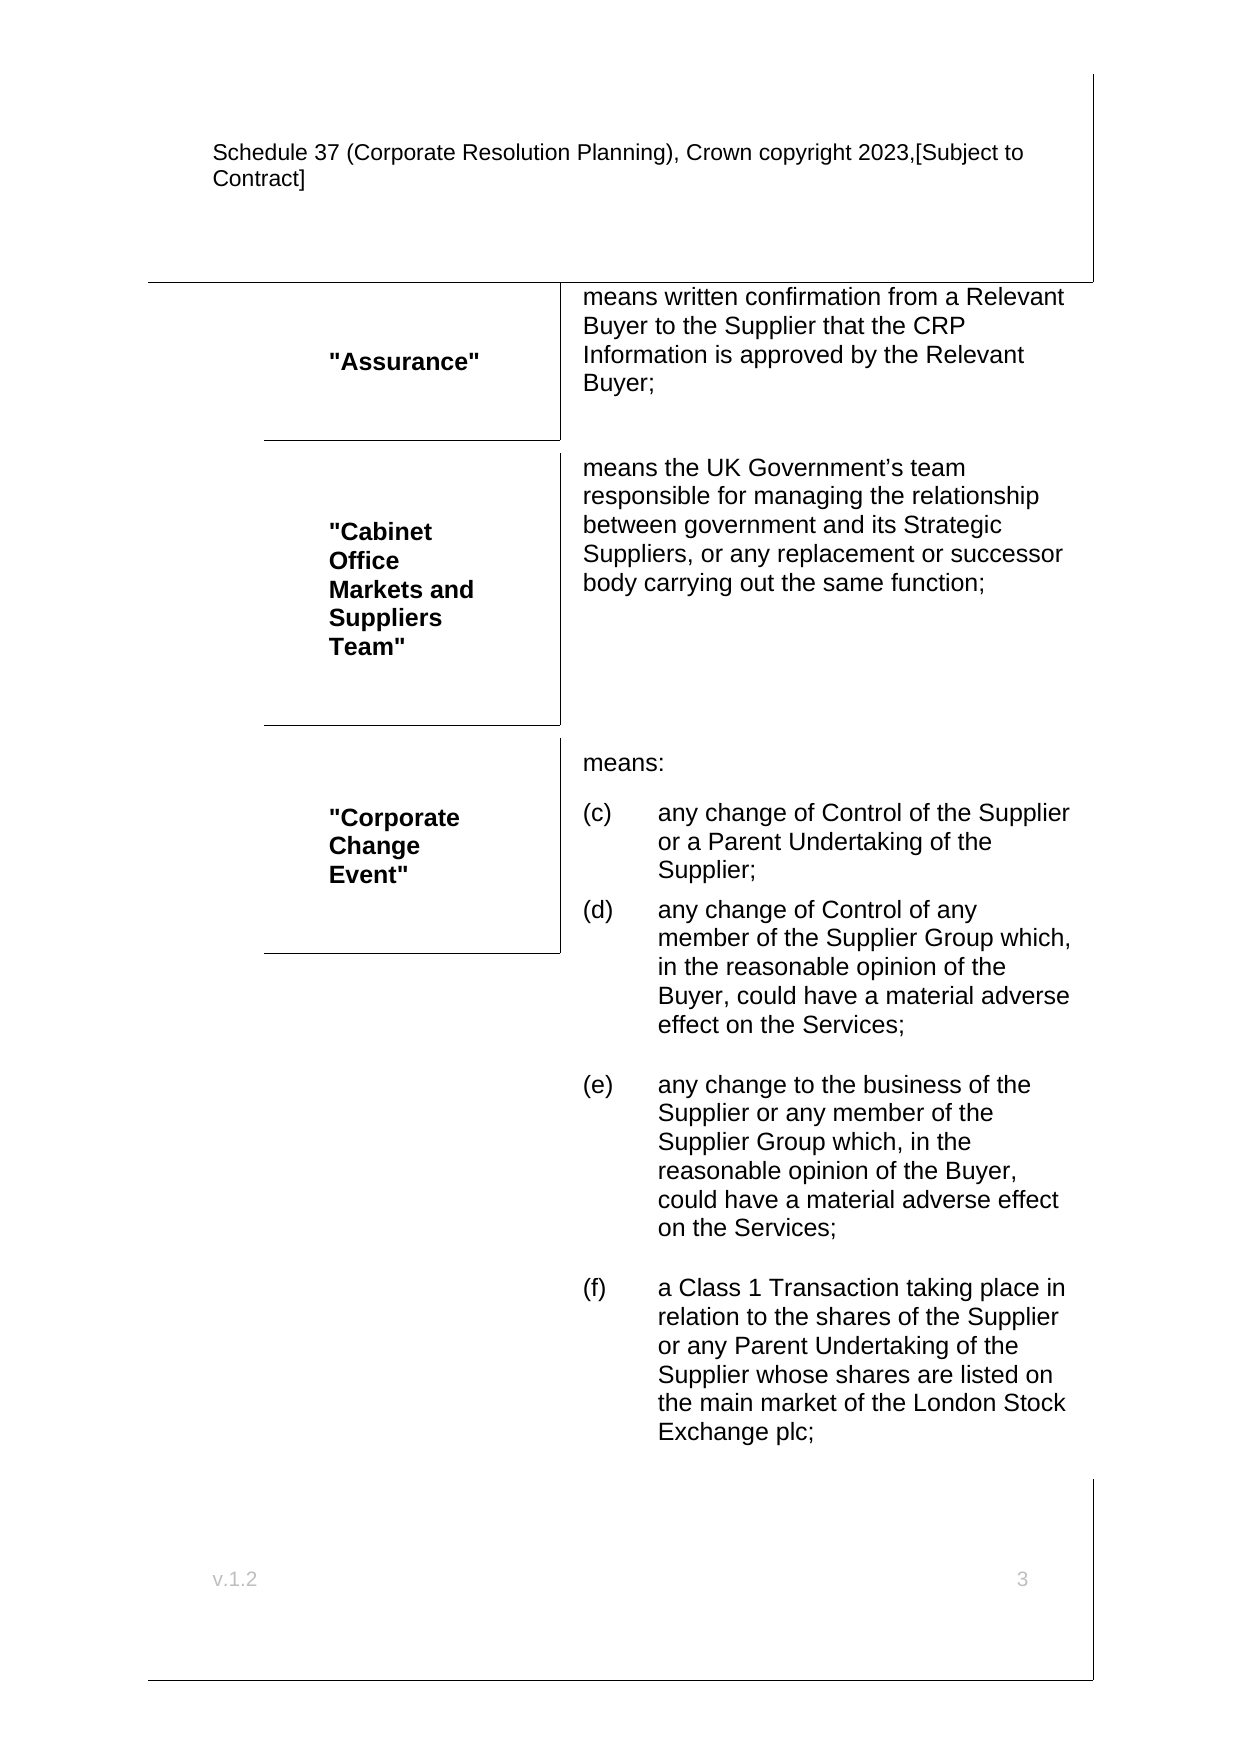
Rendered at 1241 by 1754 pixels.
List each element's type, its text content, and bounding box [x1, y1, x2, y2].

table_cell means written confirmation from a Relevant Buyer to the Supplier that the CRP Information is approved by the Relevant Buyer; [571, 282, 1085, 452]
table_cell means the UK Government’s team responsible for managing the relationship between government and its Strategic Suppliers, or any replacement or successor body carrying out the same function; [571, 453, 1085, 738]
table_cell "Assurance" [253, 282, 571, 452]
table_cell "Cabinet Office Markets and Suppliers Team" [253, 453, 571, 738]
table_cell means: any change of Control of the Supplier or a Parent Undertaking of the Supplier; any change of Control of any member of the Supplier Group which, in the reasonable opinion of the Buyer, could have a material adverse effect on the Services; any change to the business of the Supplier or any member of the Supplier Group which, in the reasonable opinion of the Buyer, could have a material adverse effect on the Services; a Class 1 Transaction taking place in relation to the shares of the Supplier or any Parent Undertaking of the Supplier whose shares are listed on the main market of the London Stock Exchange plc; an event that could reasonably be regarded as being equivalent to a Class 1 Transaction taking place in respect of the Supplier or any Parent Undertaking of the Supplier; payment of dividends by the Supplier or the ultimate Parent Undertaking of the Supplier Group exceeding twenty five percent (25%) of the Net Asset Value of the Supplier or the ultimate Parent Undertaking of the Supplier Group respectively in any twelve (12) month period; an order is made or an effective resolution is passed for the winding up of any member of the Supplier Group; any member of the Supplier Group stopping payment of its debts generally or becoming unable to pay its debts within the meaning of section 123(1) of the Insolvency Act 1986 or any member of the Supplier Group ceasing to carry on all or substantially all its business, or any compromise, composition, arrangement or agreement being made with creditors of any member of the Supplier Group; the appointment of a receiver, administrative receiver or administrator in respect of or over all or a material part of the undertaking or assets of any member of the Supplier Group; and/or any process or events with an effect analogous to those in Paragraphs (e) to (g) inclusive above occurring to a member of the Supplier Group in a jurisdiction outside England and Wales; [571, 738, 1085, 1467]
table_cell "Corporate Change Event" [253, 738, 571, 1467]
